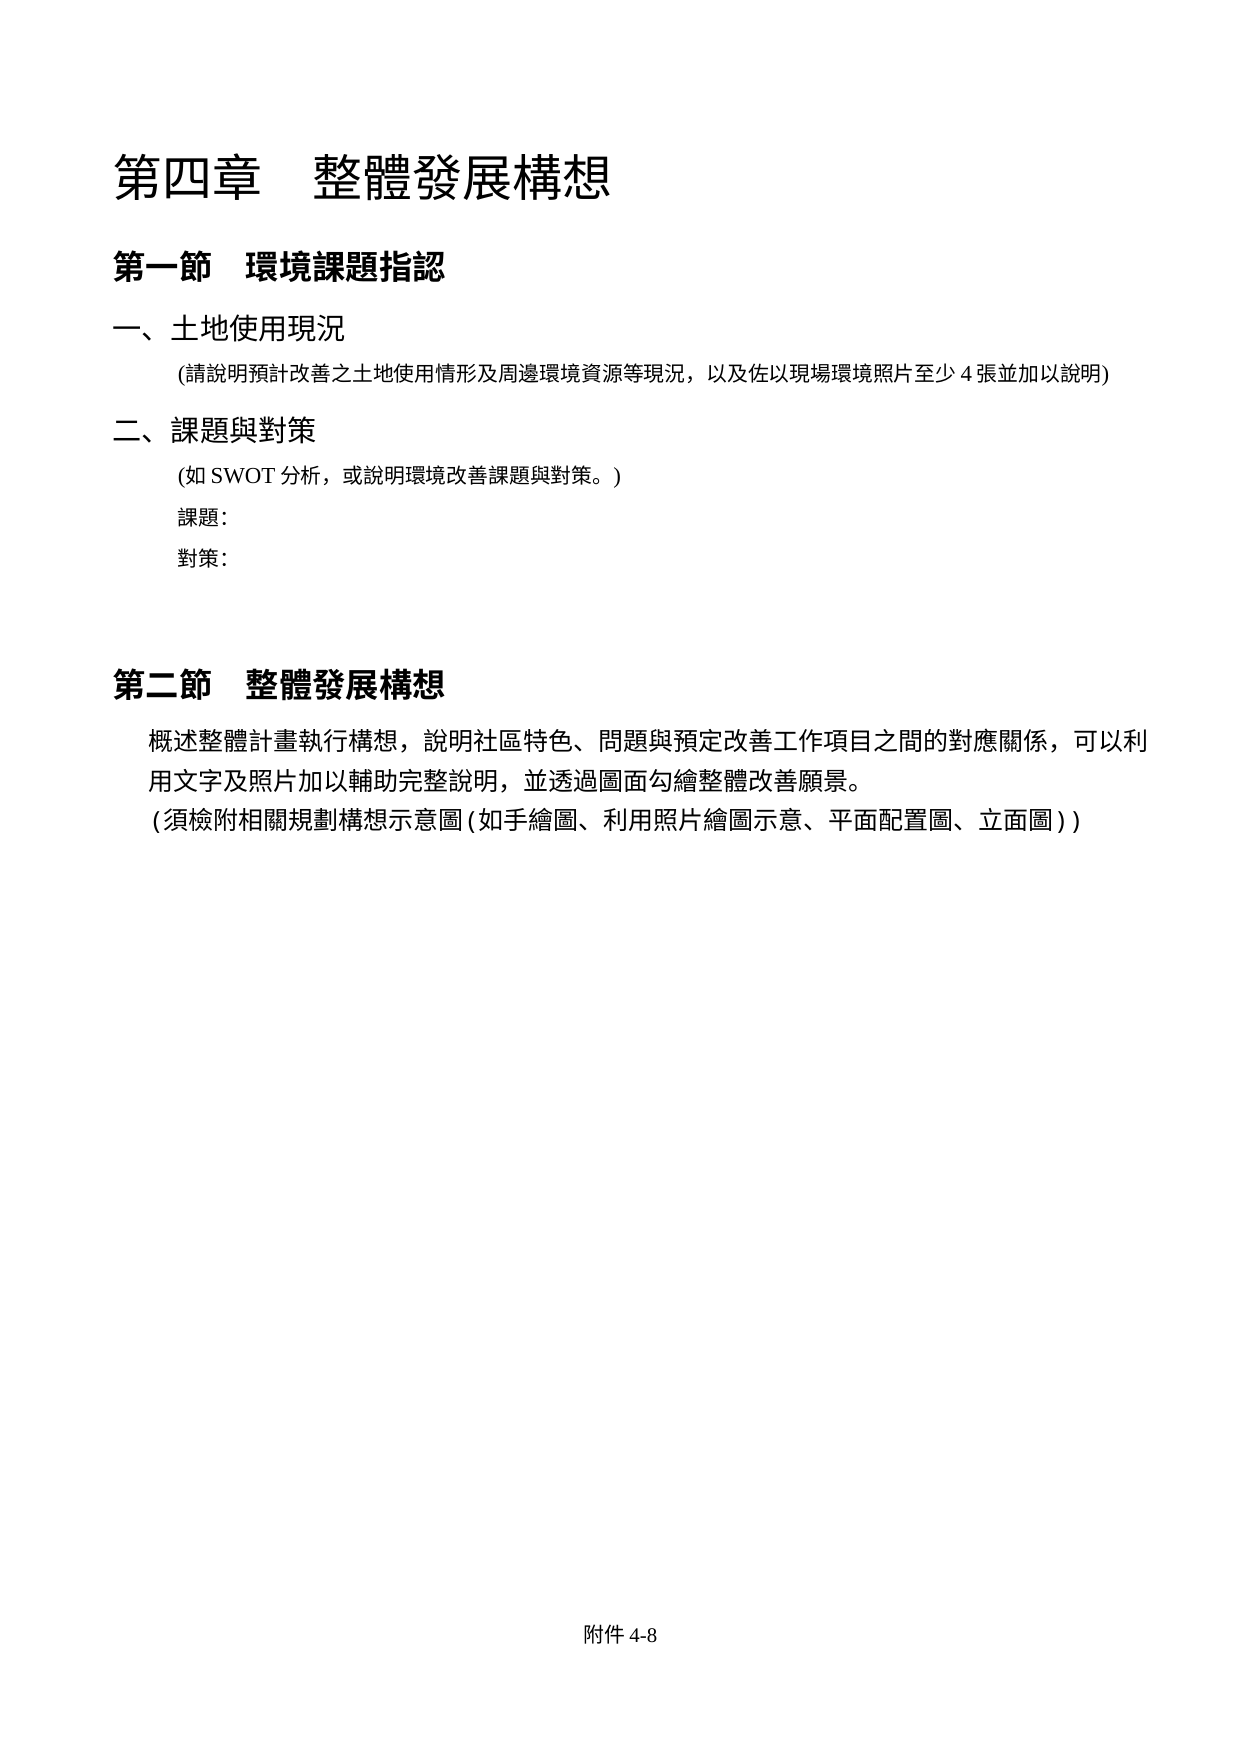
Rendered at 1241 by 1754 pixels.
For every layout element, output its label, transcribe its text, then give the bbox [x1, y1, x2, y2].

text 課題： [178, 492, 1128, 533]
text 概述整體計畫執行構想，說明社區特色、問題與預定改善工作項目之間的對應關係，可以利用文字及照片加以輔助完整說明，並透過圖面勾繪整體改善願景。 [149, 719, 1159, 798]
text (須檢附相關規劃構想示意圖(如手繪圖、利用照片繪圖示意、平面配置圖、立面圖)) [149, 798, 1159, 837]
text 二、課題與對策 [112, 408, 1128, 450]
text 對策： [178, 533, 1128, 575]
text 第四章 整體發展構想 [112, 150, 1128, 208]
text 一、土地使用現況 [112, 306, 1128, 348]
text (如SWOT分析，或說明環境改善課題與對策。) [178, 450, 1128, 492]
text (請說明預計改善之土地使用情形及周邊環境資源等現況，以及佐以現場環境照片至少4張並加以說明) [178, 348, 1128, 389]
text 第二節 整體發展構想 [112, 664, 1128, 706]
text 第一節 環境課題指認 [112, 246, 1128, 287]
